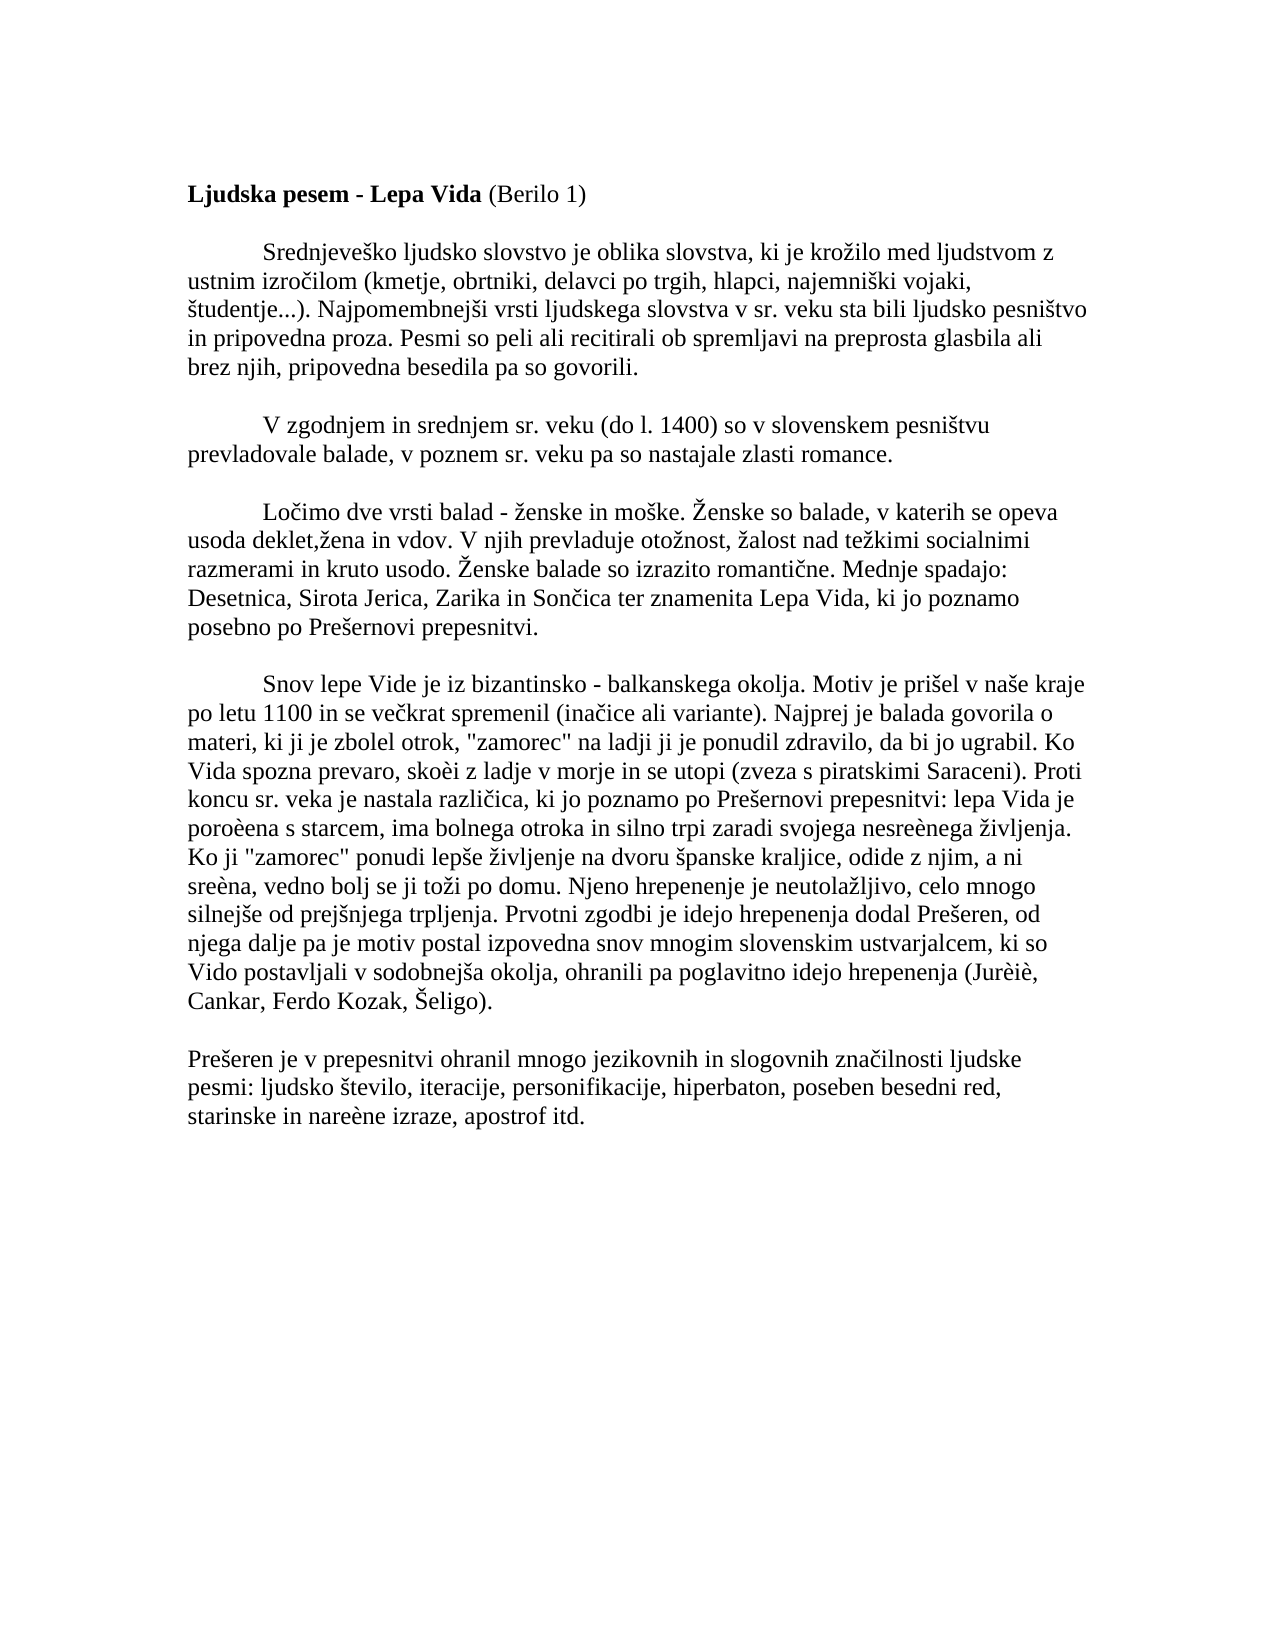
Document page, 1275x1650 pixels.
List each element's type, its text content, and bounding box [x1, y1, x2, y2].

text Ločimo dve vrsti balad - ženske in moške. Ženske so balade, v katerih se opeva usoda deklet,žena in vdov. V njih prevladuje otožnost, žalost nad težkimi socialnimi razmerami in kruto usodo. Ženske balade so izrazito romantične. Mednje spadajo: Desetnica, Sirota Jerica, Zarika in Sončica ter znamenita Lepa Vida, ki jo poznamo posebno po Prešernovi prepesnitvi. [187, 497, 1087, 640]
text Prešeren je v prepesnitvi ohranil mnogo jezikovnih in slogovnih značilnosti ljudske pesmi: ljudsko število, iteracije, personifikacije, hiperbaton, poseben besedni red, starinske in nareène izraze, apostrof itd. [187, 1044, 1087, 1130]
text Snov lepe Vide je iz bizantinsko - balkanskega okolja. Motiv je prišel v naše kraje po letu 1100 in se večkrat spremenil (inačice ali variante). Najprej je balada govorila o materi, ki ji je zbolel otrok, "zamorec" na ladji ji je ponudil zdravilo, da bi jo ugrabil. Ko Vida spozna prevaro, skoèi z ladje v morje in se utopi (zveza s piratskimi Saraceni). Proti koncu sr. veka je nastala različica, ki jo poznamo po Prešernovi prepesnitvi: lepa Vida je poroèena s starcem, ima bolnega otroka in silno trpi zaradi svojega nesreènega življenja. Ko ji "zamorec" ponudi lepše življenje na dvoru španske kraljice, odide z njim, a ni sreèna, vedno bolj se ji toži po domu. Njeno hrepenenje je neutolažljivo, celo mnogo silnejše od prejšnjega trpljenja. Prvotni zgodbi je idejo hrepenenja dodal Prešeren, od njega dalje pa je motiv postal izpovedna snov mnogim slovenskim ustvarjalcem, ki so Vido postavljali v sodobnejša okolja, ohranili pa poglavitno idejo hrepenenja (Jurèiè, Cankar, Ferdo Kozak, Šeligo). [187, 669, 1087, 1014]
text Ljudska pesem - Lepa Vida (Berilo 1) [187, 179, 1087, 208]
text V zgodnjem in srednjem sr. veku (do l. 1400) so v slovenskem pesništvu prevladovale balade, v poznem sr. veku pa so nastajale zlasti romance. [187, 410, 1087, 467]
text Srednjeveško ljudsko slovstvo je oblika slovstva, ki je krožilo med ljudstvom z ustnim izročilom (kmetje, obrtniki, delavci po trgih, hlapci, najemniški vojaki, študentje...). Najpomembnejši vrsti ljudskega slovstva v sr. veku sta bili ljudsko pesništvo in pripovedna proza. Pesmi so peli ali recitirali ob spremljavi na preprosta glasbila ali brez njih, pripovedna besedila pa so govorili. [187, 237, 1087, 381]
